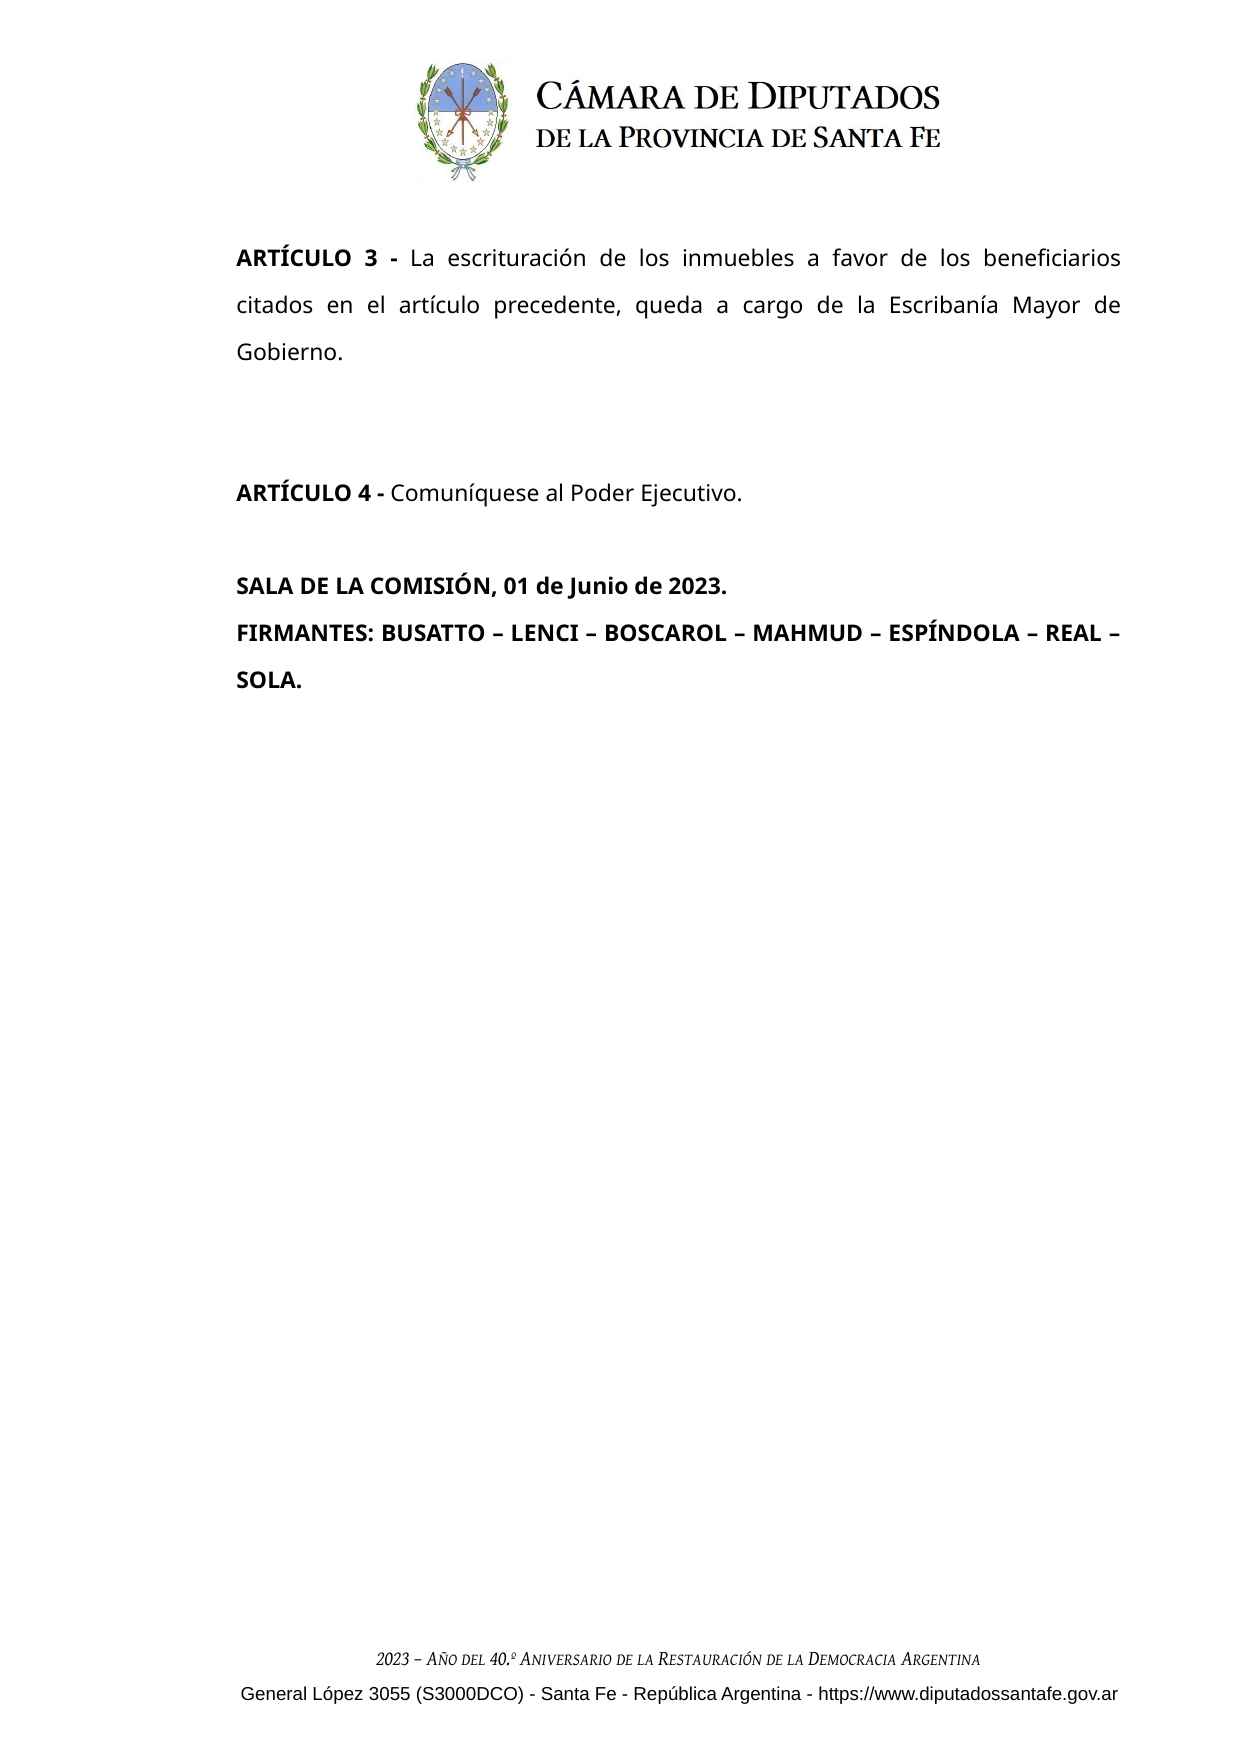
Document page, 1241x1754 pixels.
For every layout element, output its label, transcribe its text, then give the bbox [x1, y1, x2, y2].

text ARTÍCULO 4 - Comuníquese al Poder Ejecutivo. [236, 477, 1122, 508]
text ARTÍCULO 3 - La escrituración de los inmuebles a favor de los beneficiarios citados en el artículo precedente, queda a cargo de la Escribanía Mayor de Gobierno. [236, 242, 1122, 367]
picture [413, 59, 945, 183]
text SALA DE LA COMISIÓN, 01 de Junio de 2023. [236, 570, 1122, 602]
text FIRMANTES: BUSATTO – LENCI – BOSCAROL – MAHMUD – ESPÍNDOLA – REAL – SOLA. [236, 617, 1122, 695]
